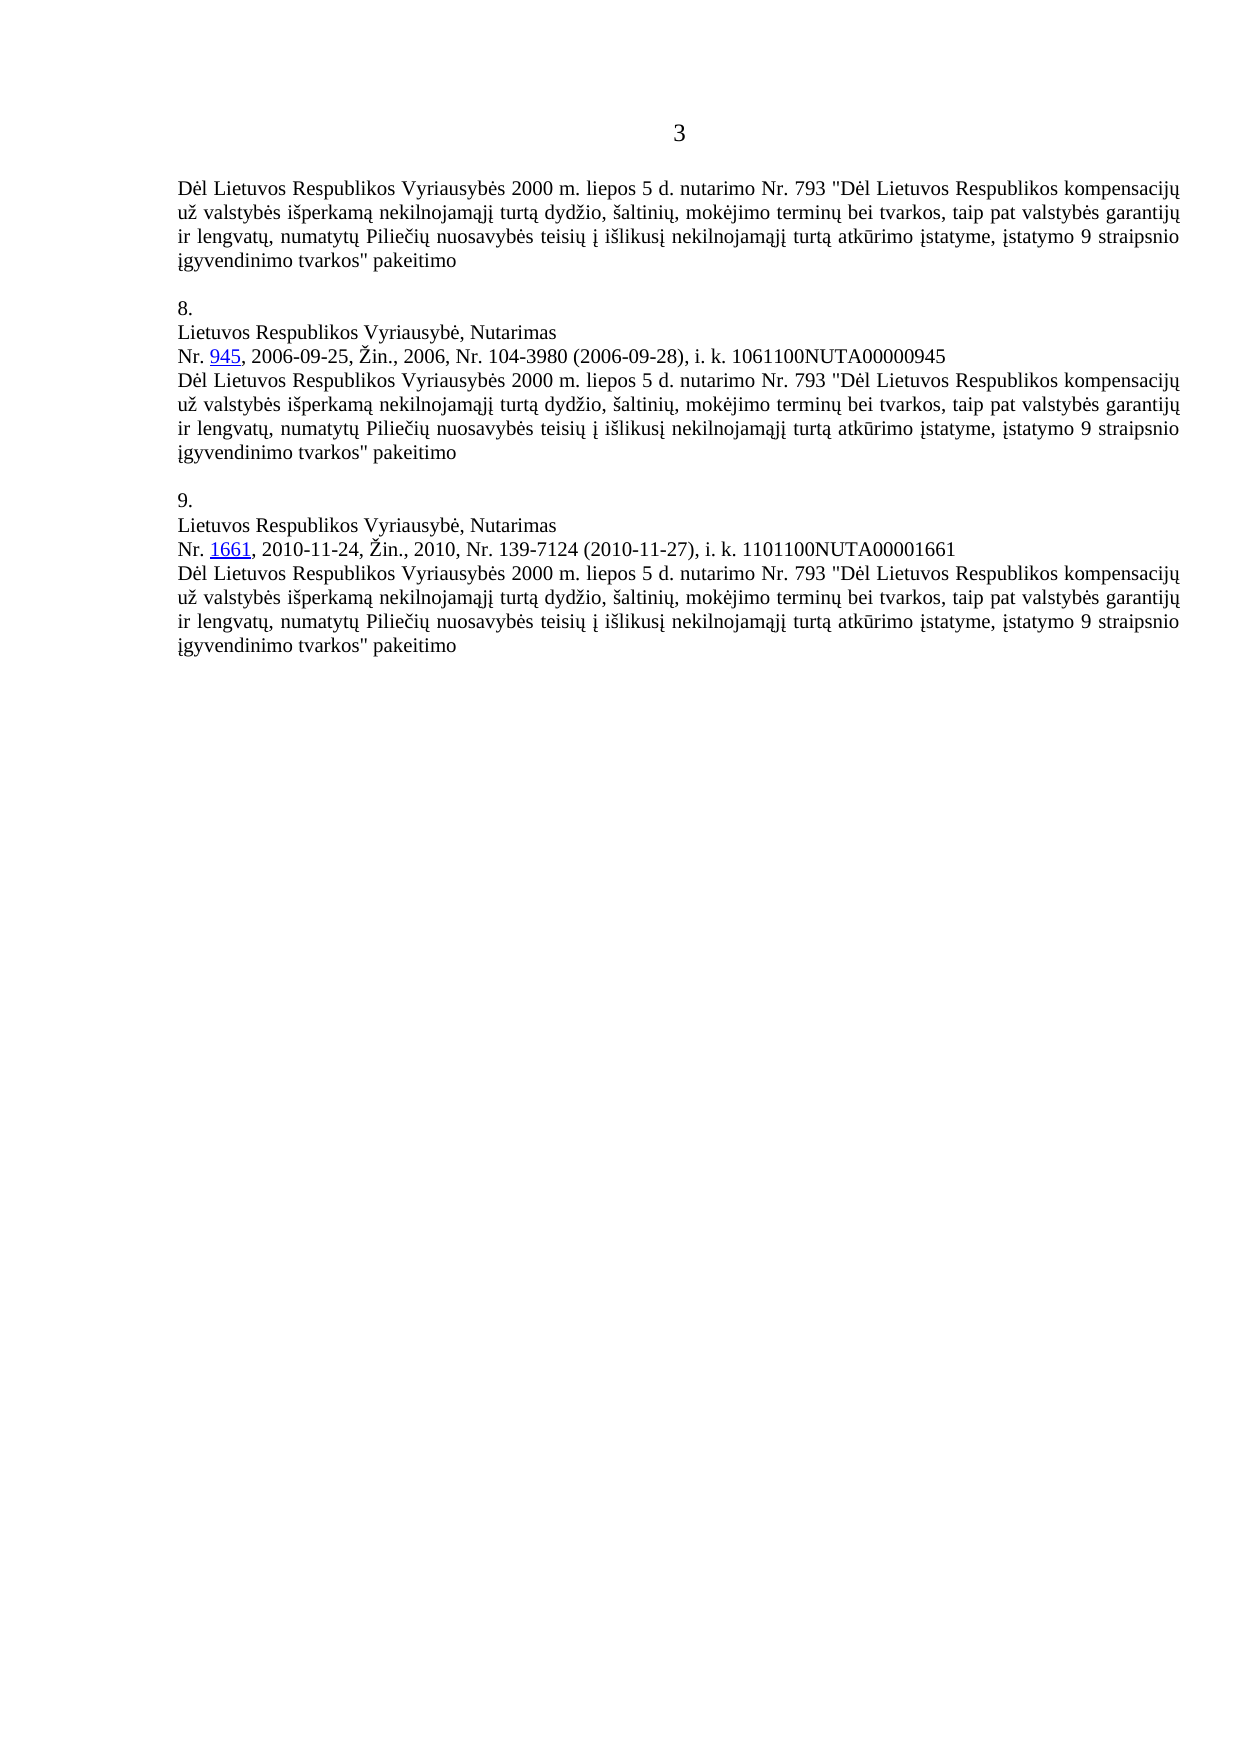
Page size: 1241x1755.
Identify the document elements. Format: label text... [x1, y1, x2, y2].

text 8. [177, 296, 1181, 320]
text 9. [177, 488, 1181, 512]
text Dėl Lietuvos Respublikos Vyriausybės 2000 m. liepos 5 d. nutarimo Nr. 793 "Dėl Lietuvos Respublikos kompensacijų už valstybės išperkamą nekilnojamąjį turtą dydžio, šaltinių, mokėjimo terminų bei tvarkos, taip pat valstybės garantijų ir lengvatų, numatytų Piliečių nuosavybės teisių į išlikusį nekilnojamąjį turtą atkūrimo įstatyme, įstatymo 9 straipsnio įgyvendinimo tvarkos" pakeitimo [177, 561, 1181, 657]
text Dėl Lietuvos Respublikos Vyriausybės 2000 m. liepos 5 d. nutarimo Nr. 793 "Dėl Lietuvos Respublikos kompensacijų už valstybės išperkamą nekilnojamąjį turtą dydžio, šaltinių, mokėjimo terminų bei tvarkos, taip pat valstybės garantijų ir lengvatų, numatytų Piliečių nuosavybės teisių į išlikusį nekilnojamąjį turtą atkūrimo įstatyme, įstatymo 9 straipsnio įgyvendinimo tvarkos" pakeitimo [177, 368, 1181, 464]
text Lietuvos Respublikos Vyriausybė, Nutarimas [177, 320, 1181, 344]
text Lietuvos Respublikos Vyriausybė, Nutarimas [177, 512, 1181, 537]
text Nr. 1661, 2010-11-24, Žin., 2010, Nr. 139-7124 (2010-11-27), i. k. 1101100NUTA00001661 [177, 537, 1181, 561]
text Dėl Lietuvos Respublikos Vyriausybės 2000 m. liepos 5 d. nutarimo Nr. 793 "Dėl Lietuvos Respublikos kompensacijų už valstybės išperkamą nekilnojamąjį turtą dydžio, šaltinių, mokėjimo terminų bei tvarkos, taip pat valstybės garantijų ir lengvatų, numatytų Piliečių nuosavybės teisių į išlikusį nekilnojamąjį turtą atkūrimo įstatyme, įstatymo 9 straipsnio įgyvendinimo tvarkos" pakeitimo [177, 176, 1181, 272]
text Nr. 945, 2006-09-25, Žin., 2006, Nr. 104-3980 (2006-09-28), i. k. 1061100NUTA00000945 [177, 344, 1181, 368]
